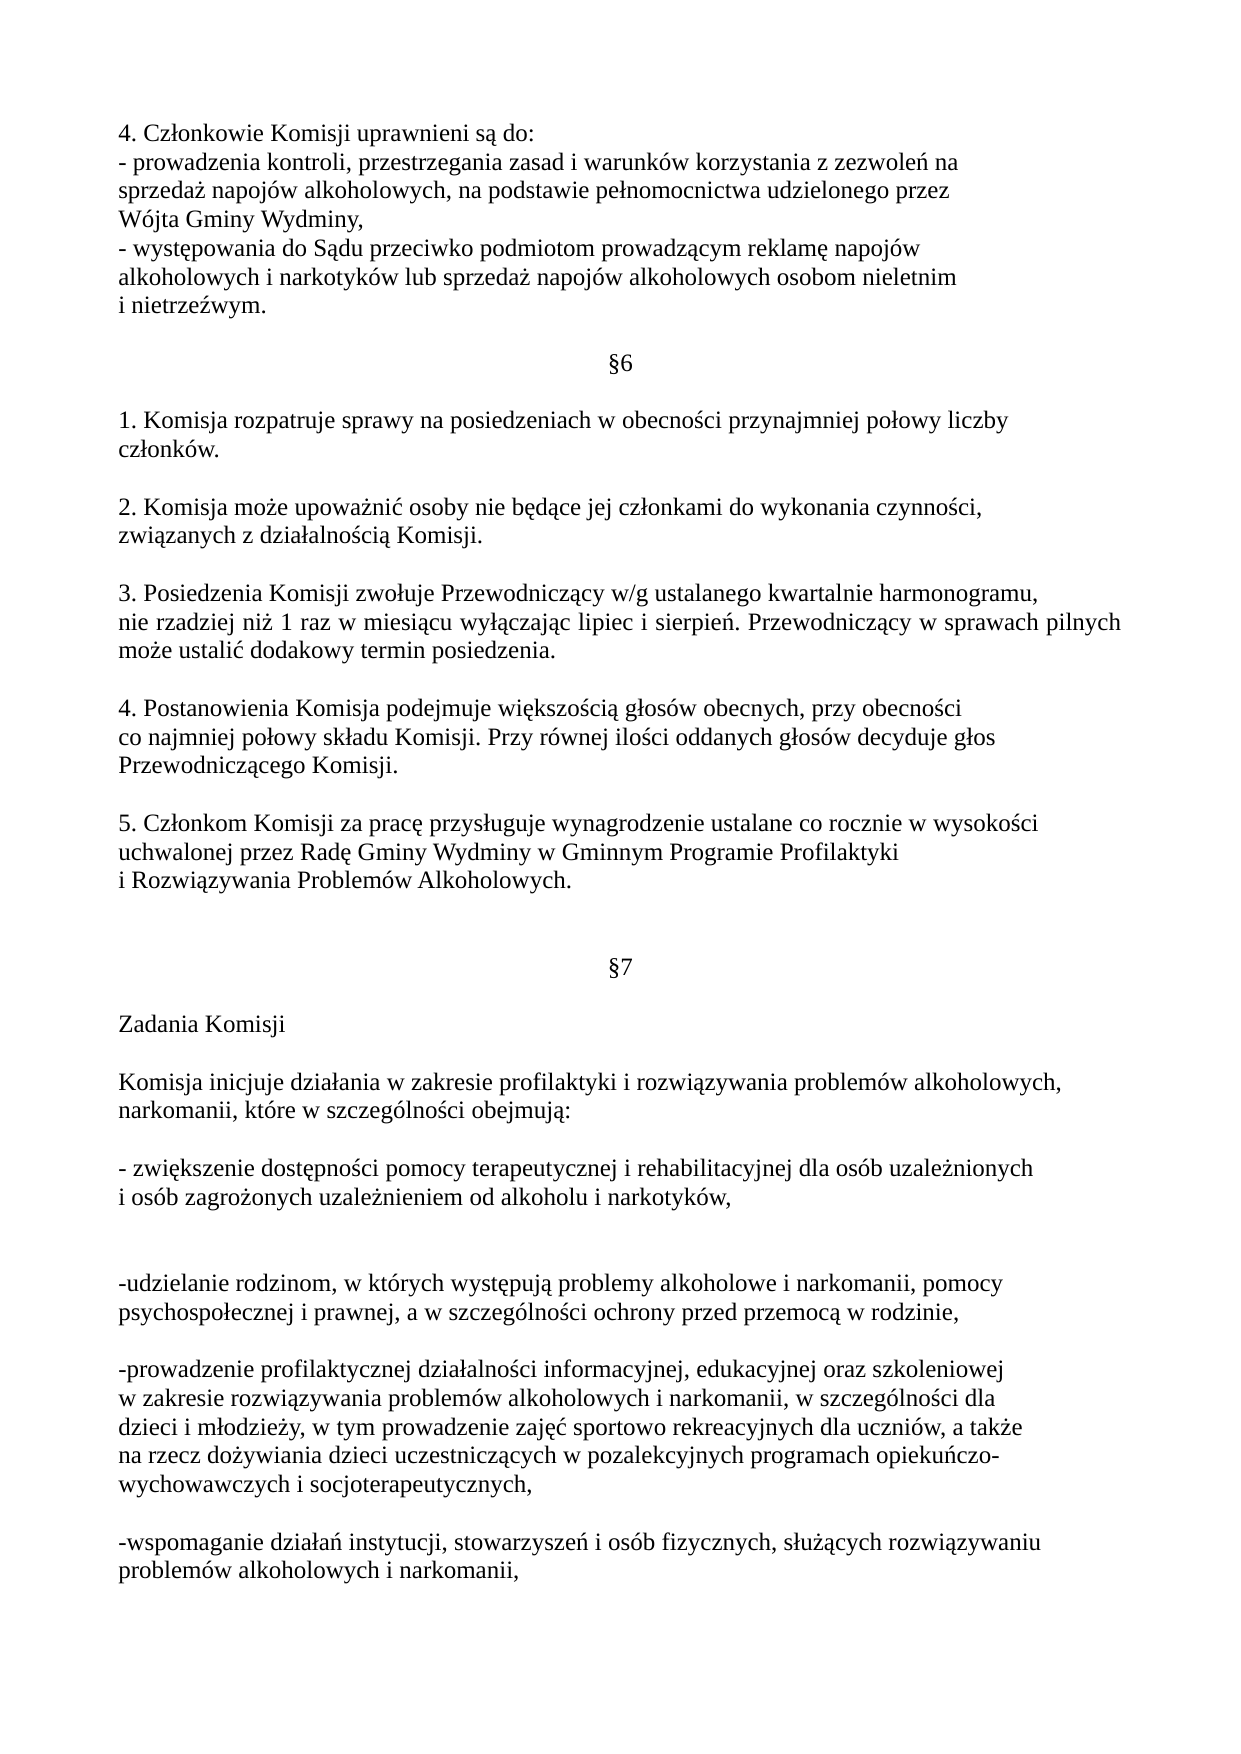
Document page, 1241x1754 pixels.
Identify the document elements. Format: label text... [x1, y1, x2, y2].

text i osób zagrożonych uzależnieniem od alkoholu i narkotyków, [118, 1182, 1122, 1211]
text Przewodniczącego Komisji. [118, 751, 1122, 779]
text - zwiększenie dostępności pomocy terapeutycznej i rehabilitacyjnej dla osób uzależnionych [118, 1153, 1122, 1182]
text 4. Członkowie Komisji uprawnieni są do: [118, 118, 1122, 147]
text sprzedaż napojów alkoholowych, na podstawie pełnomocnictwa udzielonego przez [118, 176, 1122, 204]
text -udzielanie rodzinom, w których występują problemy alkoholowe i narkomanii, pomocy [118, 1268, 1122, 1297]
text Zadania Komisji [118, 1009, 1122, 1038]
text Komisja inicjuje działania w zakresie profilaktyki i rozwiązywania problemów alkoholowych, [118, 1067, 1122, 1096]
text - prowadzenia kontroli, przestrzegania zasad i warunków korzystania z zezwoleń na [118, 147, 1122, 176]
text -wspomaganie działań instytucji, stowarzyszeń i osób fizycznych, służących rozwiązywaniu [118, 1527, 1122, 1556]
text -prowadzenie profilaktycznej działalności informacyjnej, edukacyjnej oraz szkoleniowej [118, 1354, 1122, 1383]
text alkoholowych i narkotyków lub sprzedaż napojów alkoholowych osobom nieletnim [118, 262, 1122, 291]
text co najmniej połowy składu Komisji. Przy równej ilości oddanych głosów decyduje głos [118, 722, 1122, 751]
text dzieci i młodzieży, w tym prowadzenie zajęć sportowo rekreacyjnych dla uczniów, a także [118, 1412, 1122, 1441]
text problemów alkoholowych i narkomanii, [118, 1556, 1122, 1584]
text nie rzadziej niż 1 raz w miesiącu wyłączając lipiec i sierpień. Przewodniczący w sprawach pilnych może ustalić dodakowy termin posiedzenia. [118, 607, 1122, 664]
text Wójta Gminy Wydminy, [118, 204, 1122, 233]
text 1. Komisja rozpatruje sprawy na posiedzeniach w obecności przynajmniej połowy liczby [118, 406, 1122, 434]
text 4. Postanowienia Komisja podejmuje większością głosów obecnych, przy obecności [118, 693, 1122, 722]
text - występowania do Sądu przeciwko podmiotom prowadzącym reklamę napojów [118, 233, 1122, 262]
text związanych z działalnością Komisji. [118, 521, 1122, 549]
text i Rozwiązywania Problemów Alkoholowych. [118, 866, 1122, 894]
text narkomanii, które w szczególności obejmują: [118, 1096, 1122, 1124]
text 5. Członkom Komisji za pracę przysługuje wynagrodzenie ustalane co rocznie w wysokości [118, 808, 1122, 837]
text członków. [118, 434, 1122, 463]
text w zakresie rozwiązywania problemów alkoholowych i narkomanii, w szczególności dla [118, 1383, 1122, 1412]
text 2. Komisja może upoważnić osoby nie będące jej członkami do wykonania czynności, [118, 492, 1122, 521]
text wychowawczych i socjoterapeutycznych, [118, 1469, 1122, 1498]
text i nietrzeźwym. [118, 291, 1122, 319]
text 3. Posiedzenia Komisji zwołuje Przewodniczący w/g ustalanego kwartalnie harmonogramu, [118, 578, 1122, 607]
text §7 [118, 952, 1122, 981]
text uchwalonej przez Radę Gminy Wydminy w Gminnym Programie Profilaktyki [118, 837, 1122, 866]
text §6 [118, 348, 1122, 377]
text psychospołecznej i prawnej, a w szczególności ochrony przed przemocą w rodzinie, [118, 1297, 1122, 1326]
text na rzecz dożywiania dzieci uczestniczących w pozalekcyjnych programach opiekuńczo- [118, 1441, 1122, 1469]
